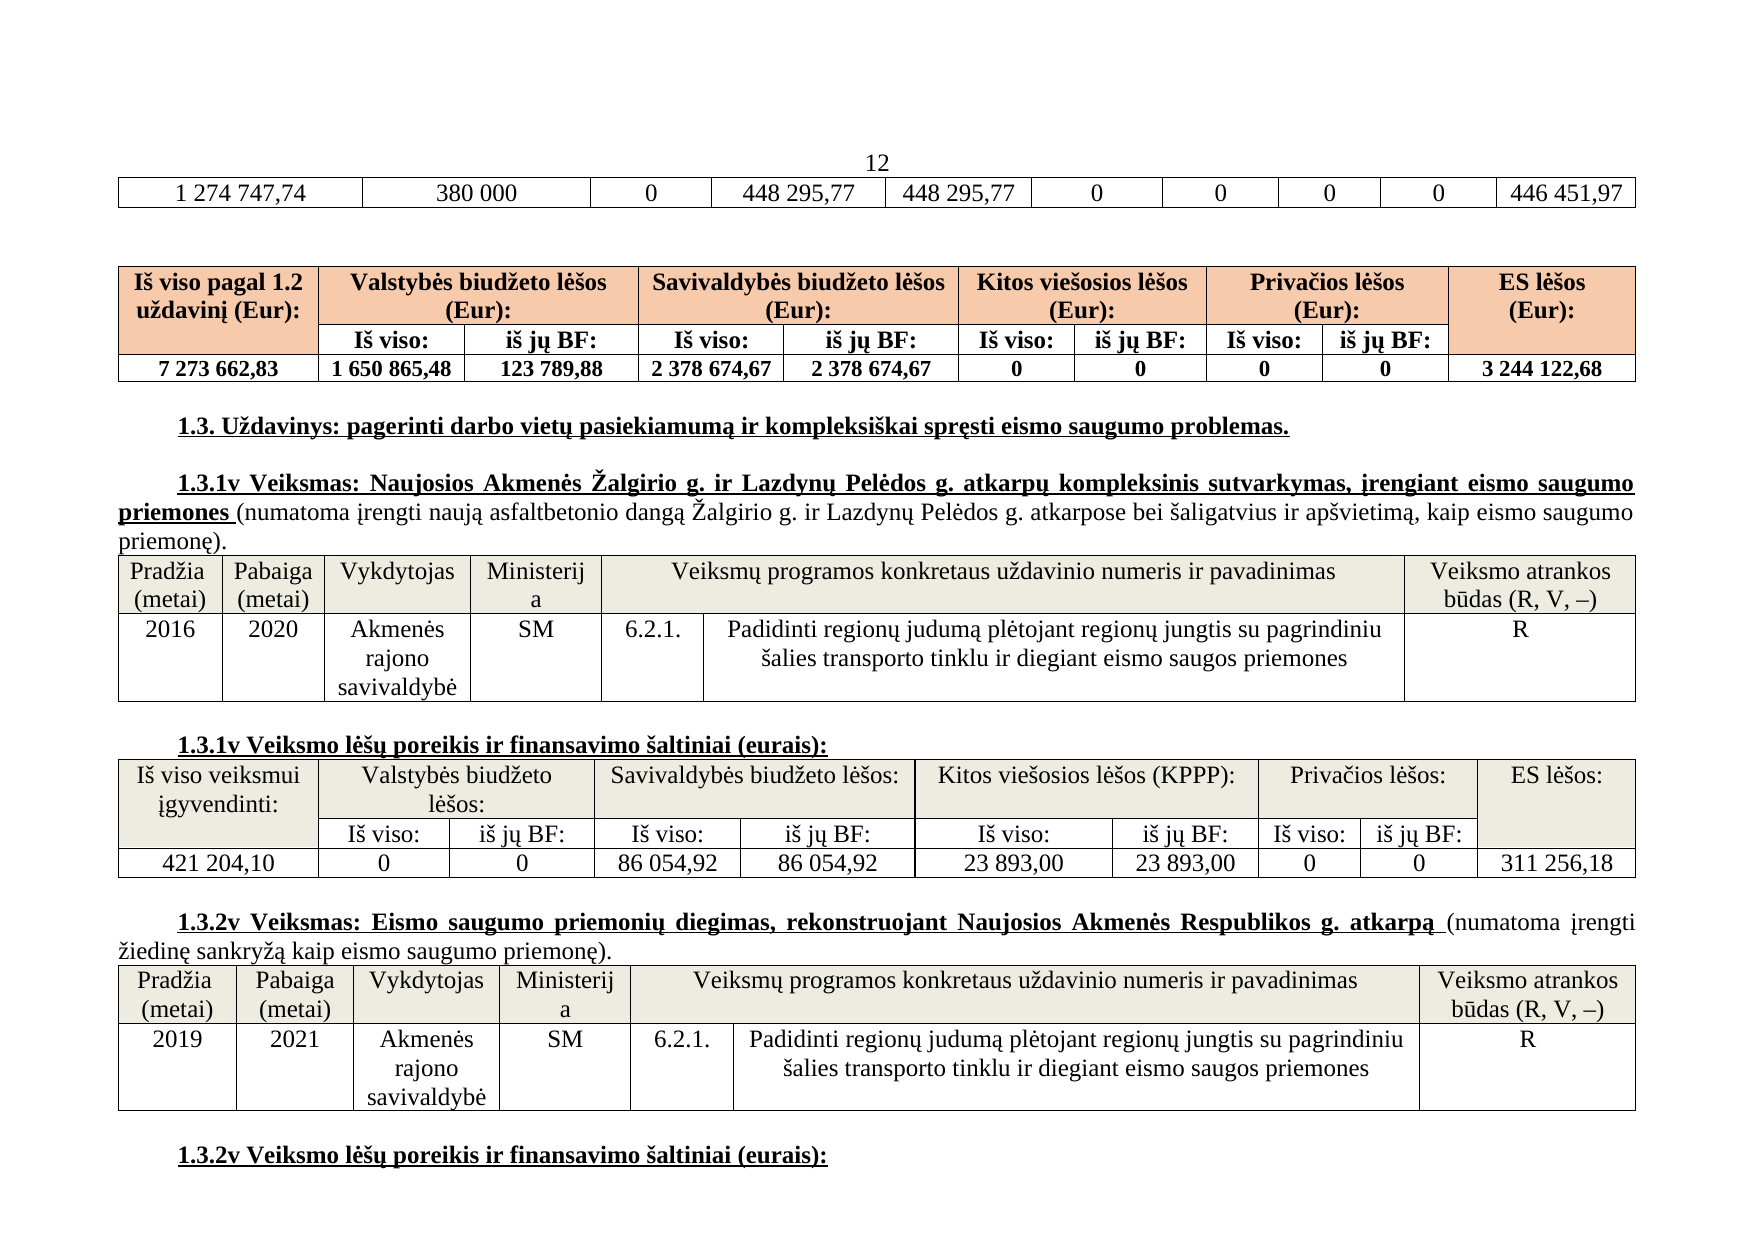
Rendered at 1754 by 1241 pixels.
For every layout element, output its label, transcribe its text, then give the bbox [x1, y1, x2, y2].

table_cell 0 [1323, 355, 1448, 381]
table_cell 0 [1163, 178, 1278, 207]
table_cell Iš viso: [319, 325, 464, 354]
table_cell 0 [1032, 178, 1162, 207]
table_cell 421 204,10 [119, 849, 318, 877]
table_header Ministerija [471, 556, 601, 613]
table_header Pabaiga (metai) [237, 966, 353, 1023]
table_cell Iš viso: [1259, 819, 1360, 847]
table_cell 3 244 122,68 [1449, 355, 1635, 381]
table_cell SM [471, 614, 601, 701]
table_cell 0 [1259, 849, 1360, 877]
table_cell 0 [1207, 355, 1322, 381]
text 1.3.1v Veiksmo lėšų poreikis ir finansavimo šaltiniai (eurais): [118, 730, 1636, 759]
table_cell iš jų BF: [741, 819, 914, 847]
table_header Veiksmo atrankos būdas (R, V, –) [1420, 966, 1635, 1023]
table_cell 123 789,88 [465, 355, 638, 381]
table_header Savivaldybės biudžeto lėšos (Eur): [639, 267, 958, 324]
table_header Pabaiga (metai) [223, 556, 324, 613]
table_header Privačios lėšos: [1259, 760, 1477, 818]
table_cell 380 000 [363, 178, 590, 207]
table_header Privačios lėšos (Eur): [1207, 267, 1448, 324]
table_cell Iš viso: [959, 325, 1074, 354]
table_cell Akmenės rajono savivaldybė [325, 614, 470, 701]
table_cell Padidinti regionų judumą plėtojant regionų jungtis su pagrindiniu šalies transporto tinklu ir diegiant eismo saugos priemones [704, 614, 1404, 701]
table_header Veiksmo atrankos būdas (R, V, –) [1405, 556, 1635, 613]
table_header Valstybės biudžeto lėšos (Eur): [319, 267, 638, 324]
table_cell 0 [959, 355, 1074, 381]
table_cell Iš viso: [595, 819, 740, 847]
table_cell 2 378 674,67 [639, 355, 783, 381]
table_cell iš jų BF: [784, 325, 958, 354]
table_cell 86 054,92 [741, 849, 914, 877]
table_cell 1 274 747,74 [119, 178, 362, 207]
table_cell 2020 [223, 614, 324, 701]
table_cell Iš viso: [1207, 325, 1322, 354]
table_cell 6.2.1. [602, 614, 703, 701]
text 1.3. Uždavinys: pagerinti darbo vietų pasiekiamumą ir kompleksiškai spręsti eismo saugumo problemas. [118, 411, 1636, 440]
table_cell iš jų BF: [465, 325, 638, 354]
table_header Vykdytojas [354, 966, 499, 1023]
table_header Vykdytojas [325, 556, 470, 613]
table_header Kitos viešosios lėšos (Eur): [959, 267, 1206, 324]
table_cell 311 256,18 [1478, 849, 1635, 877]
table_cell Padidinti regionų judumą plėtojant regionų jungtis su pagrindiniu šalies transporto tinklu ir diegiant eismo saugos priemones [734, 1024, 1419, 1110]
table_header Valstybės biudžeto lėšos: [319, 760, 594, 818]
table_header Ministerija [500, 966, 630, 1023]
table_cell 0 [591, 178, 711, 207]
table_cell iš jų BF: [1075, 325, 1206, 354]
table_header ES lėšos (Eur): [1449, 267, 1635, 354]
table_cell iš jų BF: [450, 819, 594, 847]
table_cell 0 [1279, 178, 1380, 207]
table_cell 446 451,97 [1497, 178, 1635, 207]
table_cell 2016 [119, 614, 222, 701]
table_cell SM [500, 1024, 630, 1110]
table_cell 0 [1075, 355, 1206, 381]
table_cell 23 893,00 [916, 849, 1112, 877]
table_cell 7 273 662,83 [119, 355, 318, 381]
table_cell 0 [1361, 849, 1477, 877]
table_cell 0 [450, 849, 594, 877]
table_header Iš viso veiksmui įgyvendinti: [119, 760, 318, 847]
table_cell iš jų BF: [1113, 819, 1258, 847]
table_header Pradžia (metai) [119, 556, 222, 613]
table_cell R [1405, 614, 1635, 701]
table_cell 6.2.1. [631, 1024, 733, 1110]
table_cell iš jų BF: [1323, 325, 1448, 354]
table_header Pradžia (metai) [119, 966, 236, 1023]
table_cell 0 [1381, 178, 1496, 207]
table_cell 2 378 674,67 [784, 355, 958, 381]
table_cell 23 893,00 [1113, 849, 1258, 877]
table_cell Iš viso: [319, 819, 449, 847]
table_header Veiksmų programos konkretaus uždavinio numeris ir pavadinimas [602, 556, 1404, 613]
table_cell 0 [319, 849, 449, 877]
table_cell 2019 [119, 1024, 236, 1110]
table_cell 448 295,77 [712, 178, 885, 207]
text 1.3.1v Veiksmas: Naujosios Akmenės Žalgirio g. ir Lazdynų Pelėdos g. atkarpų kompleksinis sutvarkymas, įrengiant eismo saugumo priemones (numatoma įrengti naują asfaltbetonio dangą Žalgirio g. ir Lazdynų Pelėdos g. atkarpose bei šaligatvius ir apšvietimą, kaip eismo saugumo priemonę). [118, 468, 1636, 555]
table_cell 1 650 865,48 [319, 355, 464, 381]
table_header Kitos viešosios lėšos (KPPP): [916, 760, 1258, 818]
table_cell R [1420, 1024, 1635, 1110]
table_header ES lėšos: [1478, 760, 1635, 847]
table_cell iš jų BF: [1361, 819, 1477, 847]
text 1.3.2v Veiksmo lėšų poreikis ir finansavimo šaltiniai (eurais): [118, 1140, 1636, 1169]
table_header Iš viso pagal 1.2 uždavinį (Eur): [119, 267, 318, 354]
table_cell Iš viso: [916, 819, 1112, 847]
table_cell 448 295,77 [886, 178, 1031, 207]
table_cell Akmenės rajono savivaldybė [354, 1024, 499, 1110]
table_cell 86 054,92 [595, 849, 740, 877]
table_header Savivaldybės biudžeto lėšos: [595, 760, 914, 818]
table_cell 2021 [237, 1024, 353, 1110]
table_header Veiksmų programos konkretaus uždavinio numeris ir pavadinimas [631, 966, 1419, 1023]
table_cell Iš viso: [639, 325, 783, 354]
text 1.3.2v Veiksmas: Eismo saugumo priemonių diegimas, rekonstruojant Naujosios Akmenės Respublikos g. atkarpą (numatoma įrengti žiedinę sankryžą kaip eismo saugumo priemonę). [118, 907, 1636, 964]
